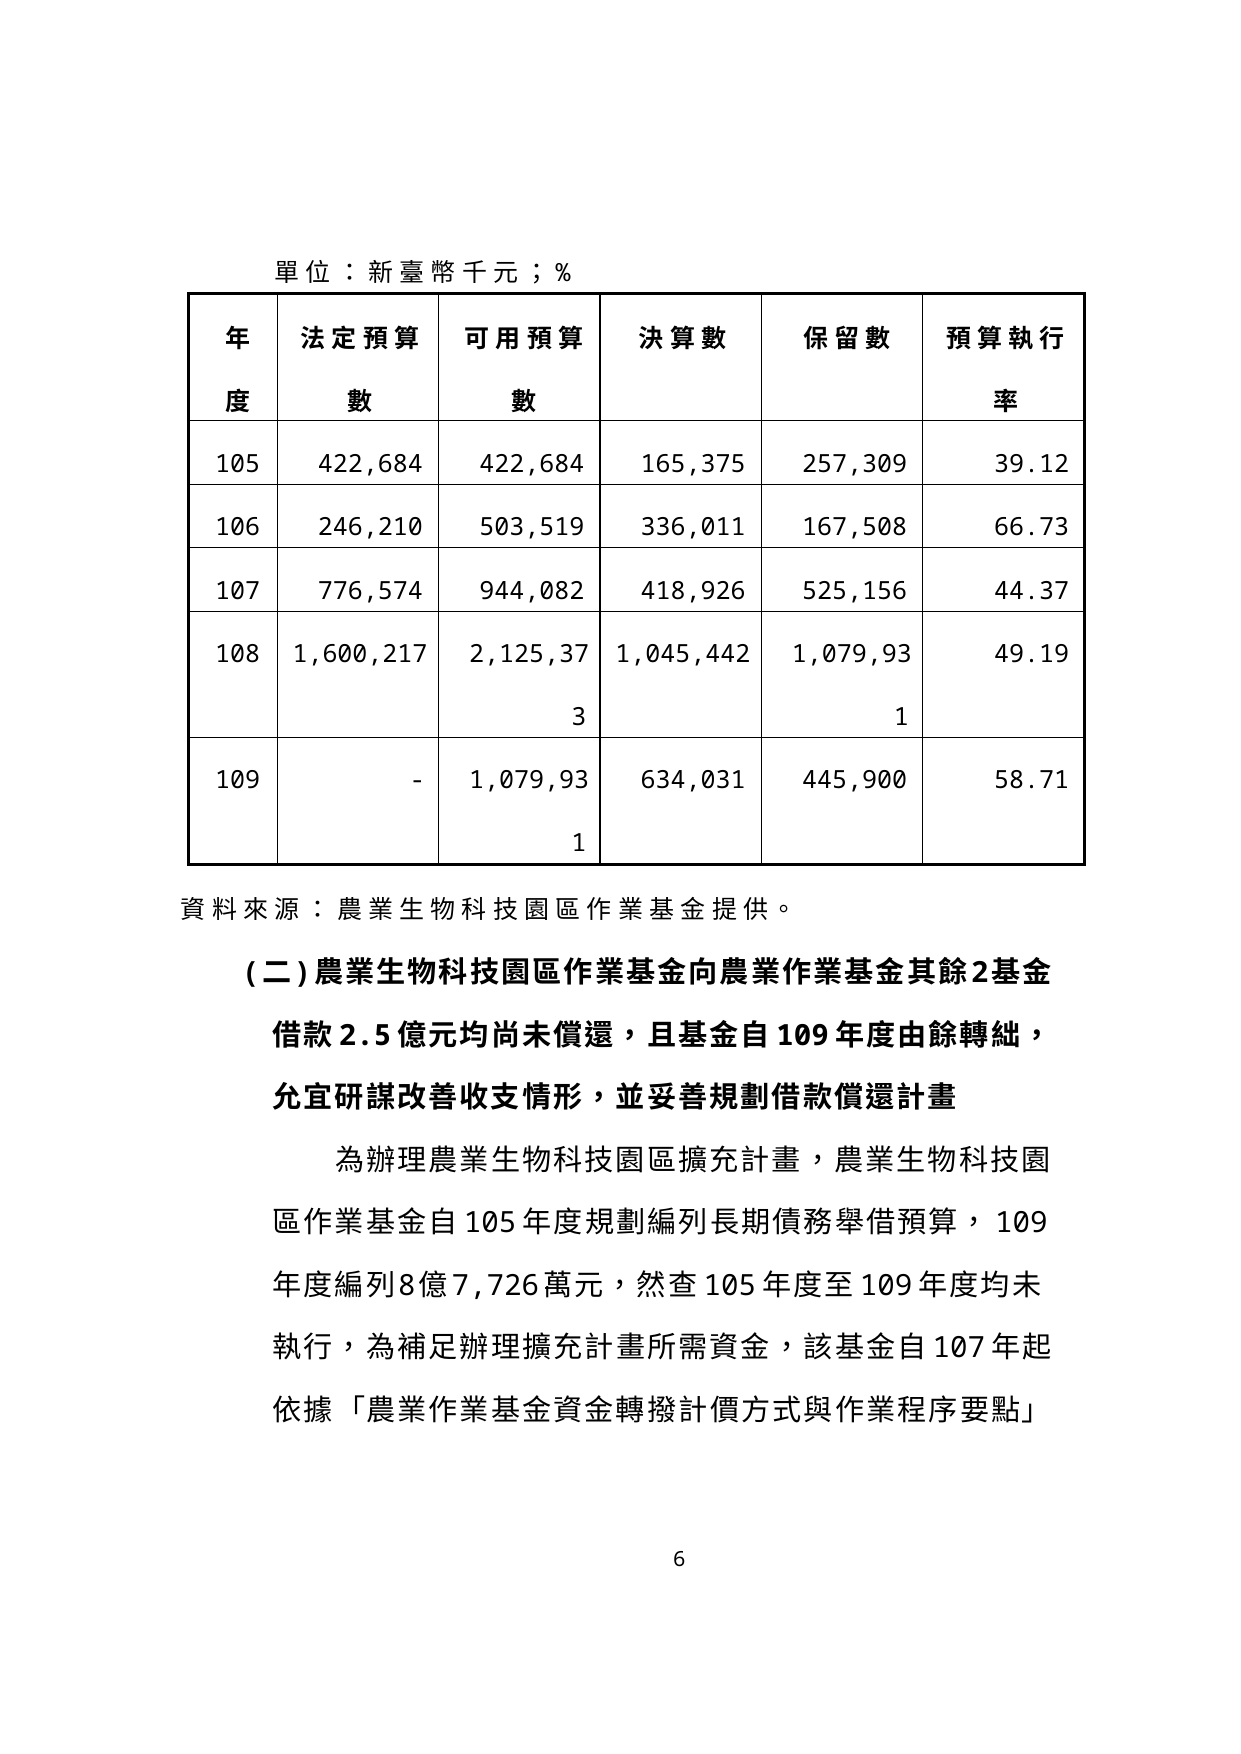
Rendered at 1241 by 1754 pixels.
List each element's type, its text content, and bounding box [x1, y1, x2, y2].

table_header 決算數 [601, 295, 761, 420]
table_header 法定預算數 [278, 295, 438, 420]
table_header 可用預算數 [439, 295, 599, 420]
table_cell 944,082 [439, 548, 599, 611]
table_cell 503,519 [439, 485, 599, 547]
table_cell 418,926 [601, 548, 761, 611]
text (二)農業生物科技園區作業基金向農業作業基金其餘2基金借款2.5億元均尚未償還，且基金自109年度由餘轉絀，允宜研謀改善收支情形，並妥善規劃借款償還計畫 [236, 928, 1063, 1116]
table_cell 634,031 [601, 738, 761, 863]
table_cell 336,011 [601, 485, 761, 547]
text 單位：新臺幣千元；% [177, 229, 1063, 292]
text 為辦理農業生物科技園區擴充計畫，農業生物科技園區作業基金自105年度規劃編列長期債務舉借預算，109年度編列8億7,726萬元，然查105年度至109年度均未執行，為補足辦理擴充計畫所需資金，該基金自107年起依據「農業作業基金資金轉撥計價方式與作業程序要點」 [266, 1116, 1063, 1428]
table_cell 1,079,931 [439, 738, 599, 863]
table_cell 1,079,931 [762, 612, 922, 737]
table_cell 108 [190, 612, 277, 737]
table_cell 445,900 [762, 738, 922, 863]
text 資料來源：農業生物科技園區作業基金提供。 [177, 866, 1063, 928]
table_cell 165,375 [601, 421, 761, 483]
table_cell 105 [190, 421, 277, 483]
table_cell 107 [190, 548, 277, 611]
table_cell 246,210 [278, 485, 438, 547]
table_cell 106 [190, 485, 277, 547]
table_header 保留數 [762, 295, 922, 420]
table_cell 2,125,373 [439, 612, 599, 737]
table_cell 776,574 [278, 548, 438, 611]
table_cell 44.37 [923, 548, 1083, 611]
table_cell - [278, 738, 438, 863]
table_cell 49.19 [923, 612, 1083, 737]
table_cell 39.12 [923, 421, 1083, 483]
table_cell 109 [190, 738, 277, 863]
table_cell 58.71 [923, 738, 1083, 863]
table_cell 1,600,217 [278, 612, 438, 737]
table_cell 66.73 [923, 485, 1083, 547]
table_header 預算執行率 [923, 295, 1083, 420]
table_cell 1,045,442 [601, 612, 761, 737]
table_cell 167,508 [762, 485, 922, 547]
table_header 年度 [190, 295, 277, 420]
table_cell 257,309 [762, 421, 922, 483]
table_cell 422,684 [439, 421, 599, 483]
table_cell 525,156 [762, 548, 922, 611]
table_cell 422,684 [278, 421, 438, 483]
